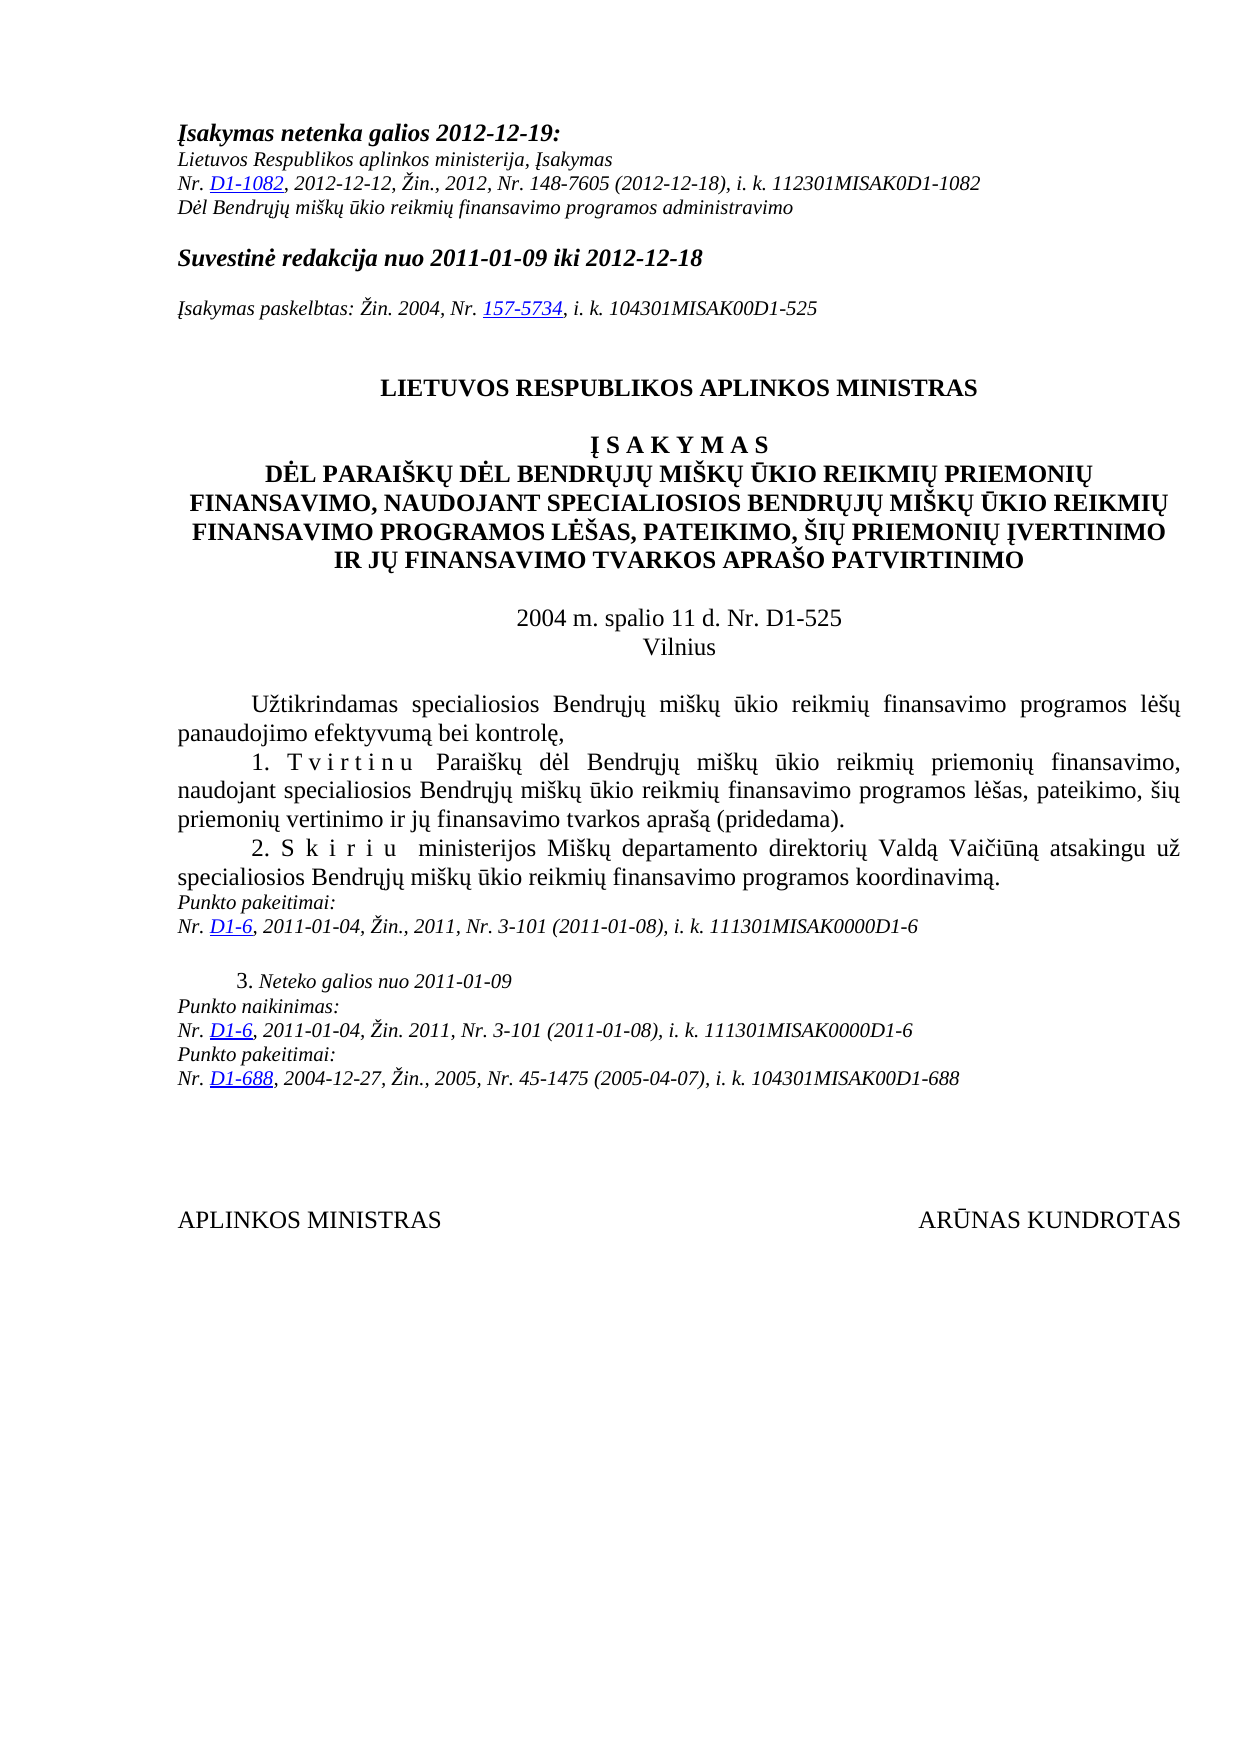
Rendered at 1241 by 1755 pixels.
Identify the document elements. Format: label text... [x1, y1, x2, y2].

text Nr. D1-688, 2004-12-27, Žin., 2005, Nr. 45-1475 (2005-04-07), i. k. 104301MISAK00D1-688 [177, 1066, 1181, 1090]
text LIETUVOS RESPUBLIKOS APLINKOS MINISTRAS [177, 373, 1181, 402]
text Nr. D1-1082, 2012-12-12, Žin., 2012, Nr. 148-7605 (2012-12-18), i. k. 112301MISAK0D1-1082 [177, 171, 1181, 195]
text Įsakymas paskelbtas: Žin. 2004, Nr. 157-5734, i. k. 104301MISAK00D1-525 [177, 296, 1181, 320]
text 3. Neteko galios nuo 2011-01-09 [177, 967, 1181, 993]
text 2. S k i r i u ministerijos Miškų departamento direktorių Valdą Vaičiūną atsakingu už specialiosios Bendrųjų miškų ūkio reikmių finansavimo programos koordinavimą. [177, 833, 1181, 890]
text Įsakymas netenka galios 2012-12-19: [177, 118, 1181, 147]
text APLINKOS MINISTRAS ARŪNAS KUNDROTAS [177, 1205, 1181, 1233]
text Punkto pakeitimai: [177, 890, 1181, 914]
text Suvestinė redakcija nuo 2011-01-09 iki 2012-12-18 [177, 243, 1181, 272]
text 2004 m. spalio 11 d. Nr. D1-525 [177, 603, 1181, 632]
text Užtikrindamas specialiosios Bendrųjų miškų ūkio reikmių finansavimo programos lėšų panaudojimo efektyvumą bei kontrolę, [177, 689, 1181, 747]
text Lietuvos Respublikos aplinkos ministerija, Įsakymas [177, 147, 1181, 171]
text Vilnius [177, 632, 1181, 660]
text Nr. D1-6, 2011-01-04, Žin. 2011, Nr. 3-101 (2011-01-08), i. k. 111301MISAK0000D1-6 [177, 1018, 1181, 1042]
text Nr. D1-6, 2011-01-04, Žin., 2011, Nr. 3-101 (2011-01-08), i. k. 111301MISAK0000D1-6 [177, 914, 1181, 938]
text Punkto pakeitimai: [177, 1042, 1181, 1066]
text DĖL PARAIŠKŲ DĖL BENDRŲJŲ MIŠKŲ ŪKIO REIKMIŲ PRIEMONIŲ FINANSAVIMO, NAUDOJANT SPECIALIOSIOS BENDRŲJŲ MIŠKŲ ŪKIO REIKMIŲ FINANSAVIMO PROGRAMOS LĖŠAS, PATEIKIMO, ŠIŲ PRIEMONIŲ ĮVERTINIMO IR JŲ FINANSAVIMO TVARKOS APRAŠO PATVIRTINIMO [177, 459, 1181, 574]
text Į S A K Y M A S [177, 430, 1181, 459]
text Dėl Bendrųjų miškų ūkio reikmių finansavimo programos administravimo [177, 195, 1181, 219]
text 1. Tvirtinu Paraiškų dėl Bendrųjų miškų ūkio reikmių priemonių finansavimo, naudojant specialiosios Bendrųjų miškų ūkio reikmių finansavimo programos lėšas, pateikimo, šių priemonių vertinimo ir jų finansavimo tvarkos aprašą (pridedama). [177, 747, 1181, 833]
text Punkto naikinimas: [177, 993, 1181, 1018]
